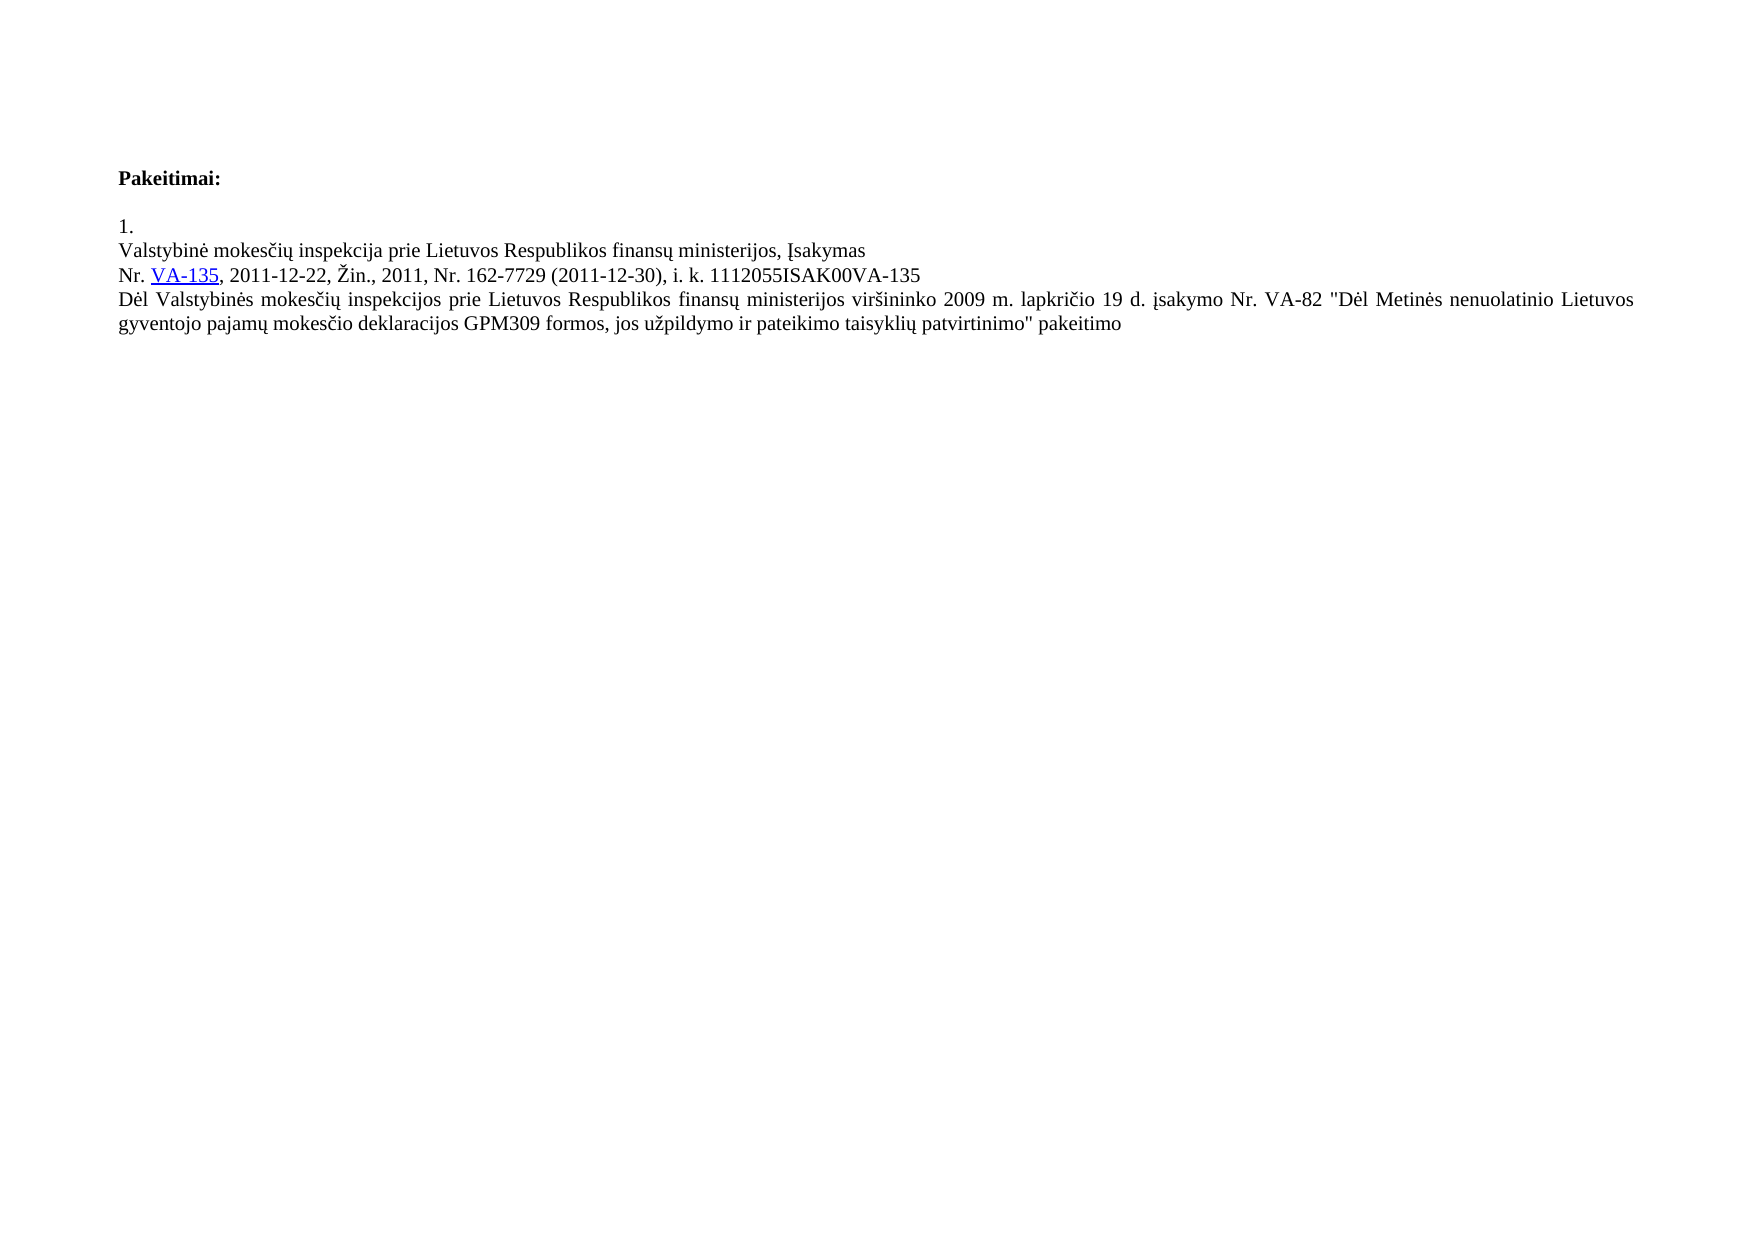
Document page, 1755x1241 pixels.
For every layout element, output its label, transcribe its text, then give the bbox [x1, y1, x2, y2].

text Nr. VA-135, 2011-12-22, Žin., 2011, Nr. 162-7729 (2011-12-30), i. k. 1112055ISAK00VA-135 [118, 262, 1636, 287]
text Pakeitimai: [118, 166, 1636, 190]
text Dėl Valstybinės mokesčių inspekcijos prie Lietuvos Respublikos finansų ministerijos viršininko 2009 m. lapkričio 19 d. įsakymo Nr. VA-82 "Dėl Metinės nenuolatinio Lietuvos gyventojo pajamų mokesčio deklaracijos GPM309 formos, jos užpildymo ir pateikimo taisyklių patvirtinimo" pakeitimo [118, 287, 1636, 335]
text 1. [118, 214, 1636, 238]
text Valstybinė mokesčių inspekcija prie Lietuvos Respublikos finansų ministerijos, Įsakymas [118, 238, 1636, 262]
